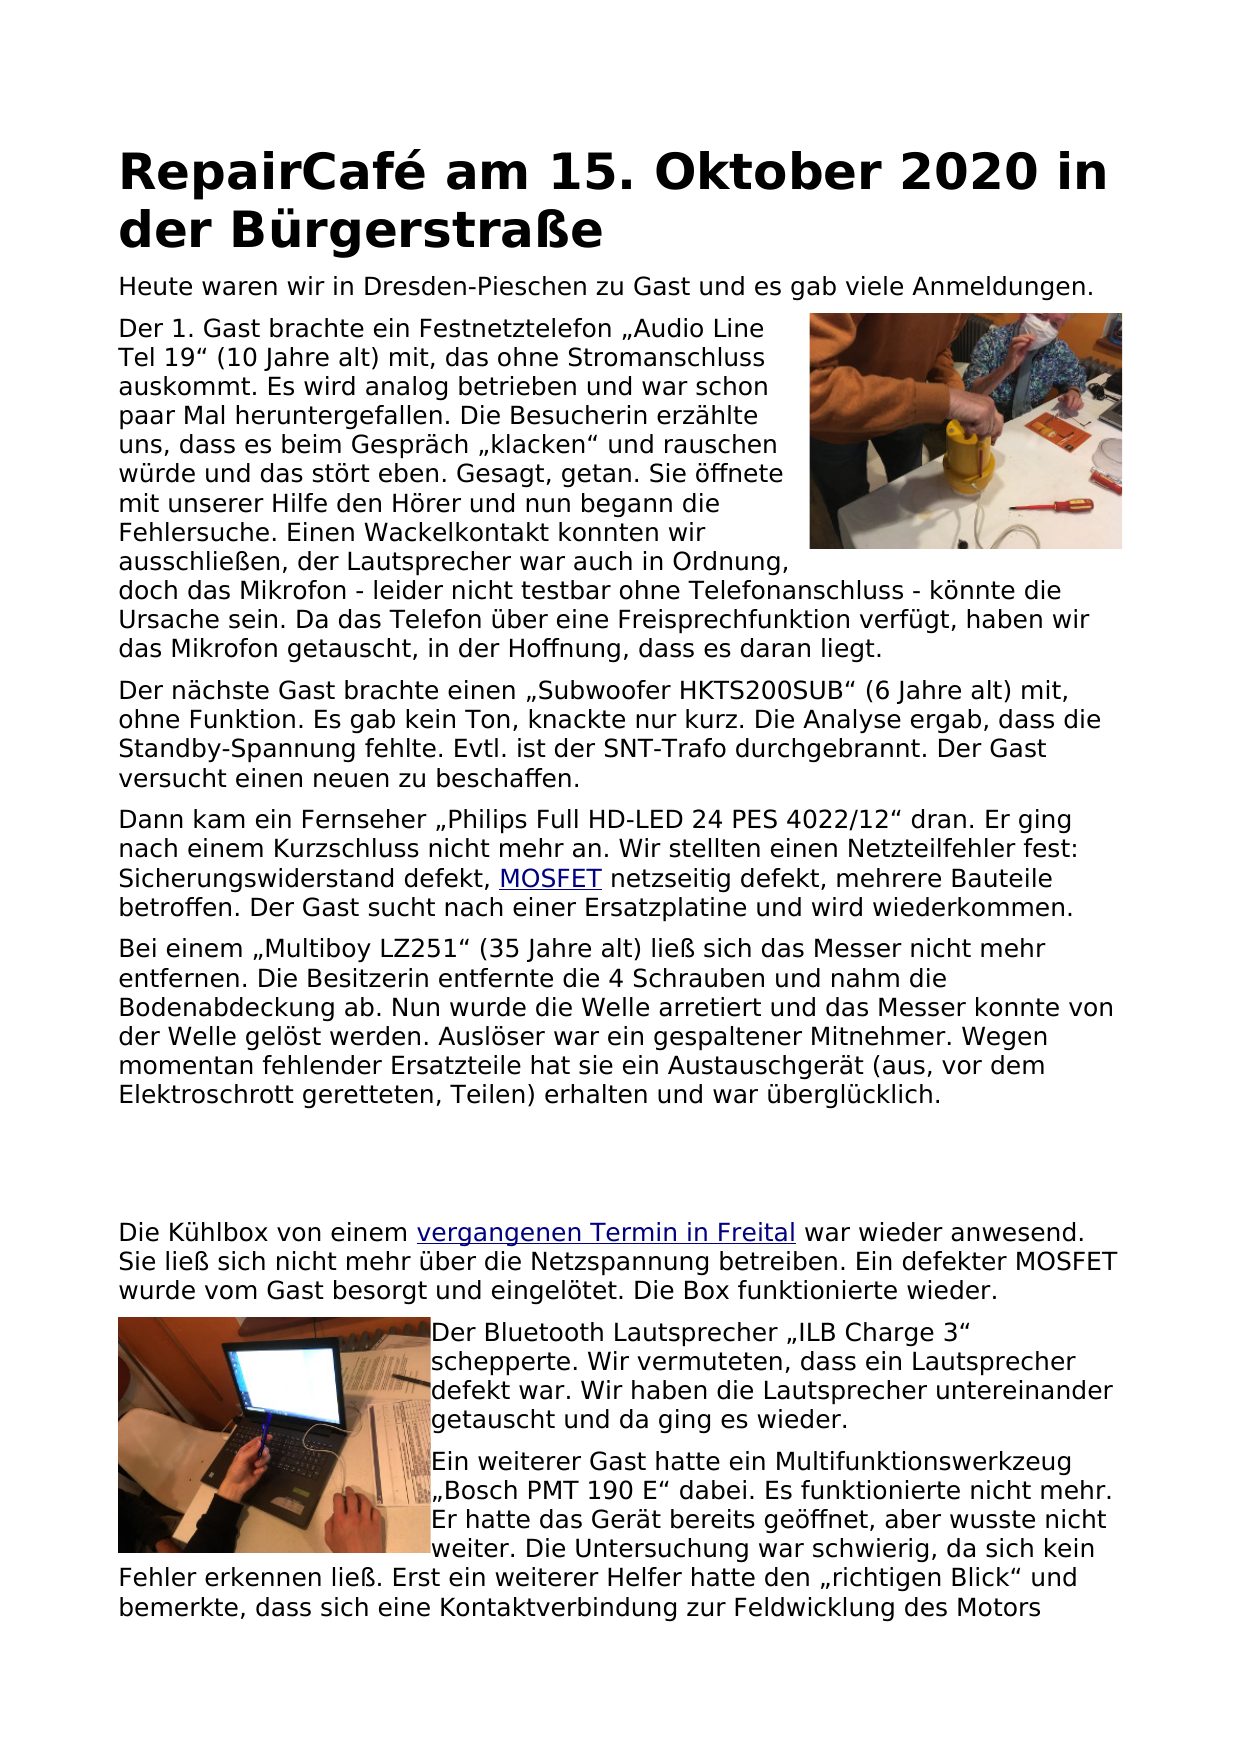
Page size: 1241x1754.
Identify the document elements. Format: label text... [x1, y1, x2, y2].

text Der Bluetooth Lautsprecher „ILB Charge 3“ schepperte. Wir vermuteten, dass ein Lautsprecher defekt war. Wir haben die Lautsprecher untereinander getauscht und da ging es wieder. [431, 1318, 1122, 1434]
text Bei einem „Multiboy LZ251“ (35 Jahre alt) ließ sich das Messer nicht mehr entfernen. Die Besitzerin entfernte die 4 Schrauben und nahm die Bodenabdeckung ab. Nun wurde die Welle arretiert und das Messer konnte von der Welle gelöst werden. Auslöser war ein gespaltener Mitnehmer. Wegen momentan fehlender Ersatzteile hat sie ein Austauschgerät (aus, vor dem Elektroschrott geretteten, Teilen) erhalten und war überglücklich. [118, 934, 1122, 1109]
text Der 1. Gast brachte ein Festnetztelefon „Audio Line Tel 19“ (10 Jahre alt) mit, das ohne Stromanschluss auskommt. Es wird analog betrieben und war schon paar Mal heruntergefallen. Die Besucherin erzählte uns, dass es beim Gespräch „klacken“ und rauschen würde und das stört eben. Gesagt, getan. Sie öffnete mit unserer Hilfe den Hörer und nun begann die Fehlersuche. Einen Wackelkontakt konnten wir ausschließen, der Lautsprecher war auch in Ordnung, doch das Mikrofon - leider nicht testbar ohne Telefonanschluss - könnte die Ursache sein. Da das Telefon über eine Freisprechfunktion verfügt, haben wir das Mikrofon getauscht, in der Hoffnung, dass es daran liegt. [118, 314, 1122, 664]
picture [118, 1317, 431, 1553]
text Dann kam ein Fernseher „Philips Full HD-LED 24 PES 4022/12“ dran. Er ging nach einem Kurzschluss nicht mehr an. Wir stellten einen Netzteilfehler fest: Sicherungswiderstand defekt, MOSFET netzseitig defekt, mehrere Bauteile betroffen. Der Gast sucht nach einer Ersatzplatine und wird wiederkommen. [118, 805, 1122, 922]
text Der nächste Gast brachte einen „Subwoofer HKTS200SUB“ (6 Jahre alt) mit, ohne Funktion. Es gab kein Ton, knackte nur kurz. Die Analyse ergab, dass die Standby-Spannung fehlte. Evtl. ist der SNT-Trafo durchgebrannt. Der Gast versucht einen neuen zu beschaffen. [118, 676, 1122, 793]
picture [809, 313, 1123, 549]
text Die Kühlbox von einem vergangenen Termin in Freital war wieder anwesend. Sie ließ sich nicht mehr über die Netzspannung betreiben. Ein defekter MOSFET wurde vom Gast besorgt und eingelötet. Die Box funktionierte wieder. [118, 1218, 1122, 1305]
subtitle RepairCafé am 15. Oktober 2020 in der Bürgerstraße [118, 143, 1122, 259]
text Heute waren wir in Dresden-Pieschen zu Gast und es gab viele Anmeldungen. [118, 272, 1122, 301]
text Ein weiterer Gast hatte ein Multifunktionswerkzeug „Bosch PMT 190 E“ dabei. Es funktionierte nicht mehr. Er hatte das Gerät bereits geöffnet, aber wusste nicht weiter. Die Untersuchung war schwierig, da sich kein Fehler erkennen ließ. Erst ein weiterer Helfer hatte den „richtigen Blick“ und bemerkte, dass sich eine Kontaktverbindung zur Feldwicklung des Motors [118, 1447, 1122, 1622]
